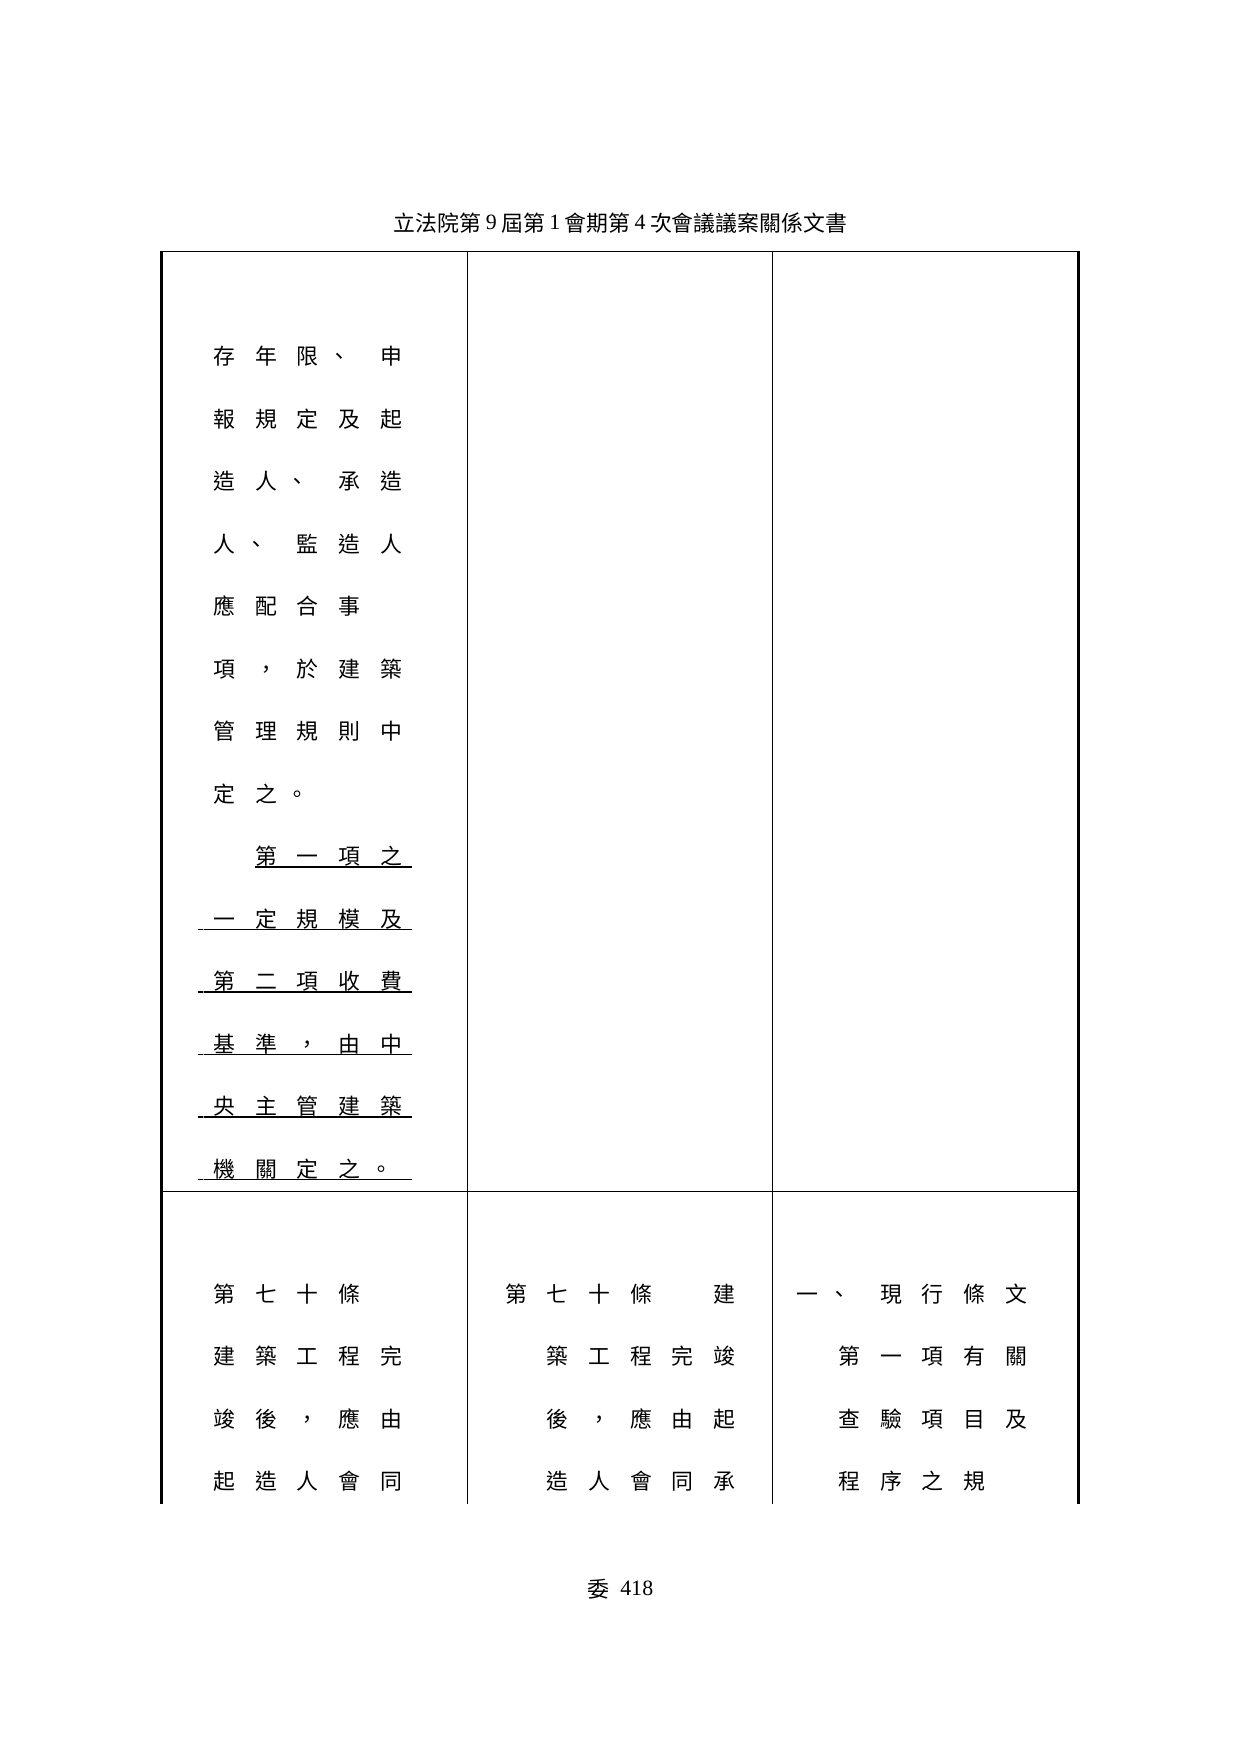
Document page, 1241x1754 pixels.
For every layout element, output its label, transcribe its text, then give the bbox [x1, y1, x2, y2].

table_cell [773, 252, 1077, 1191]
table_cell [468, 252, 772, 1191]
table_cell 存年限、申報規定及起造人、承造人、監造人應配合事項，於建築管理規則中定之。 第一項之一定規模及第二項收費基準，由中央主管建築機關定之。 [163, 252, 467, 1191]
table_cell 第七十條 建築工程完竣後，應由起造人會同承 [468, 1192, 772, 1504]
table_cell 第七十條 建築工程完竣後，應由起造人會同 [163, 1192, 467, 1504]
table_cell 一、現行條文第一項有關查驗項目及程序之規 [773, 1192, 1077, 1504]
